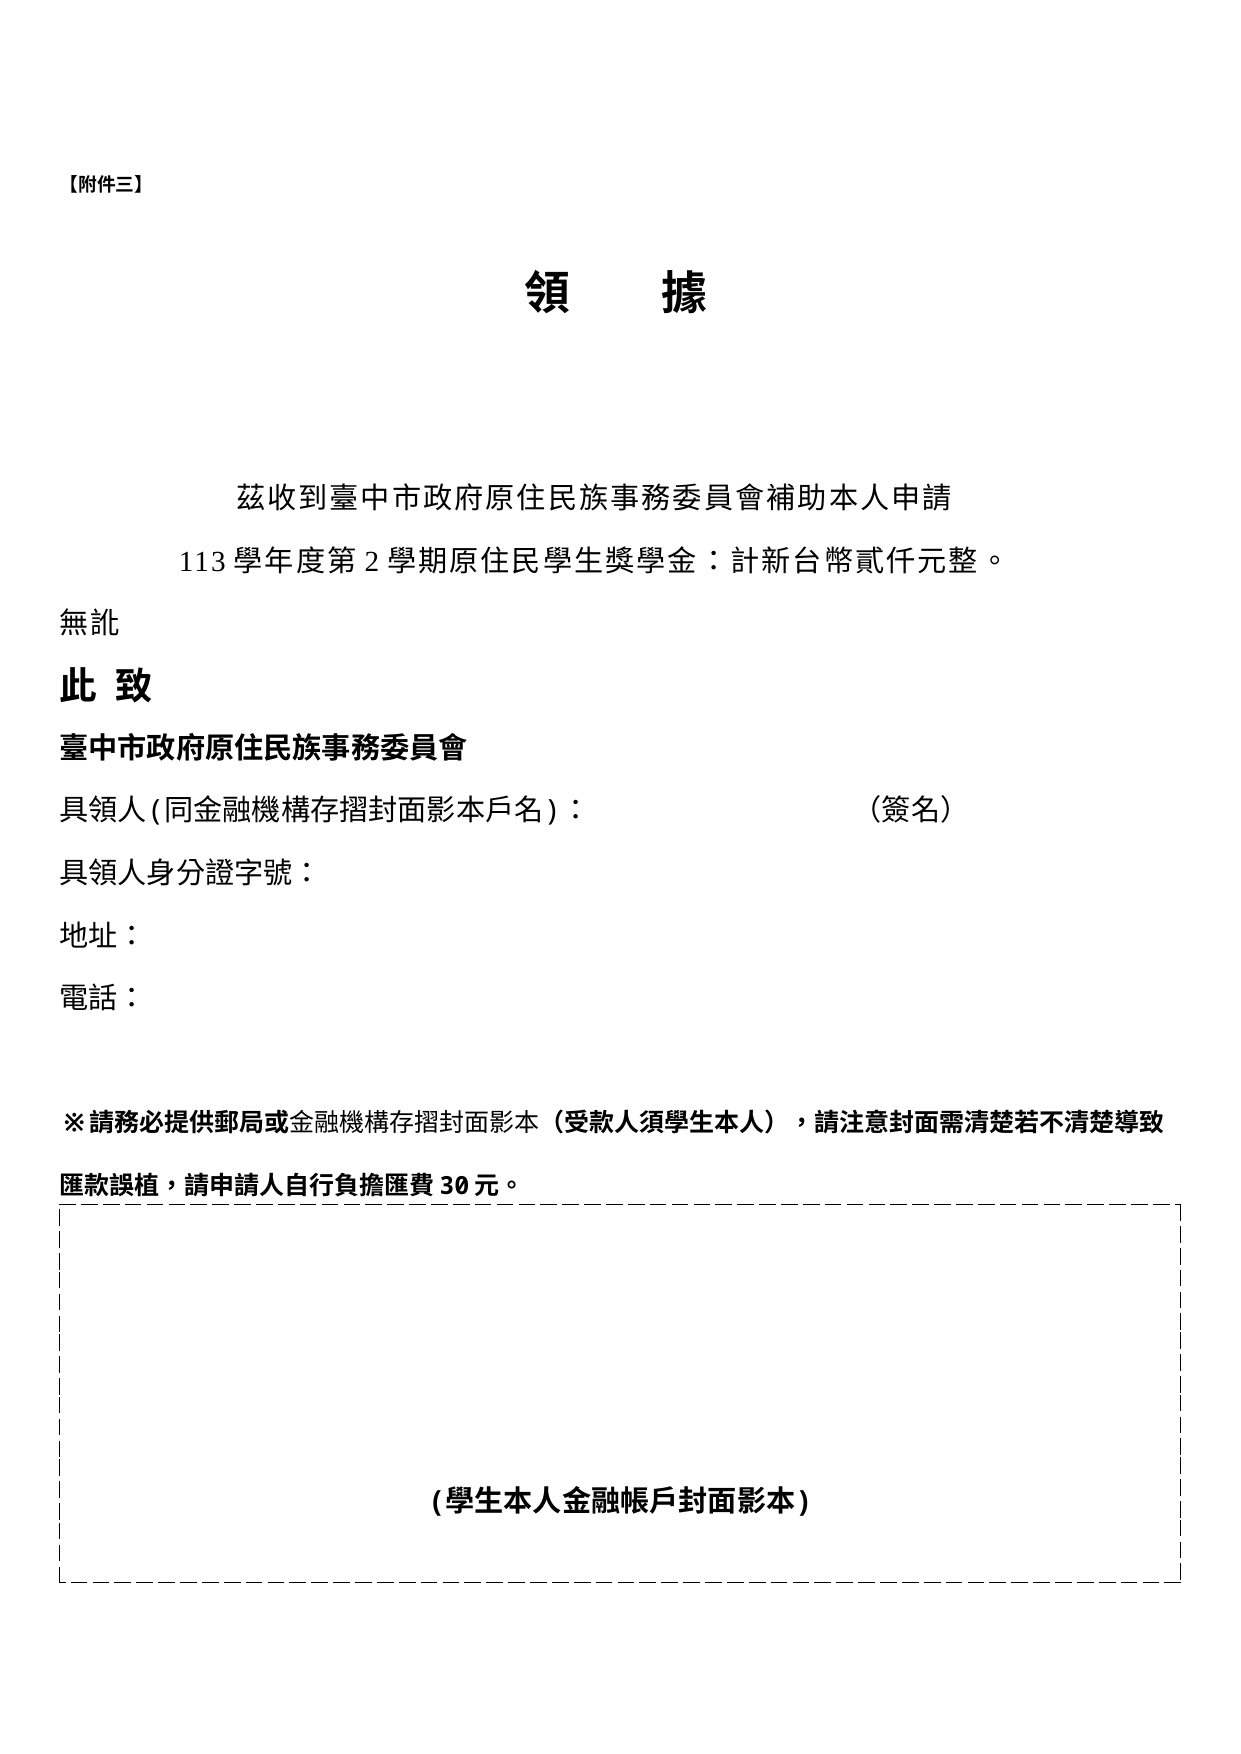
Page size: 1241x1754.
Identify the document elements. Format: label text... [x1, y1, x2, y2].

text (學生本人金融帳戶封面影本) [59, 1454, 1181, 1520]
text 具領人身分證字號： [59, 829, 1181, 892]
text 113學年度第2學期原住民學生獎學金：計新台幣貳仟元整。 [7, 517, 1181, 579]
text 此 致 [59, 642, 1181, 704]
text 電話： [59, 954, 1181, 1017]
text 臺中市政府原住民族事務委員會 [59, 704, 1181, 767]
text ※請務必提供郵局或金融機構存摺封面影本（受款人須學生本人），請注意封面需清楚若不清楚導致匯款誤植，請申請人自行負擔匯費30元。 [59, 1079, 1181, 1204]
text 茲收到臺中市政府原住民族事務委員會補助本人申請 [7, 454, 1181, 517]
text 【附件三】 [59, 170, 1181, 197]
text 地址： [59, 892, 1181, 954]
text 具領人(同金融機構存摺封面影本戶名)： （簽名） [59, 767, 1181, 829]
text 無訛 [59, 579, 1181, 642]
